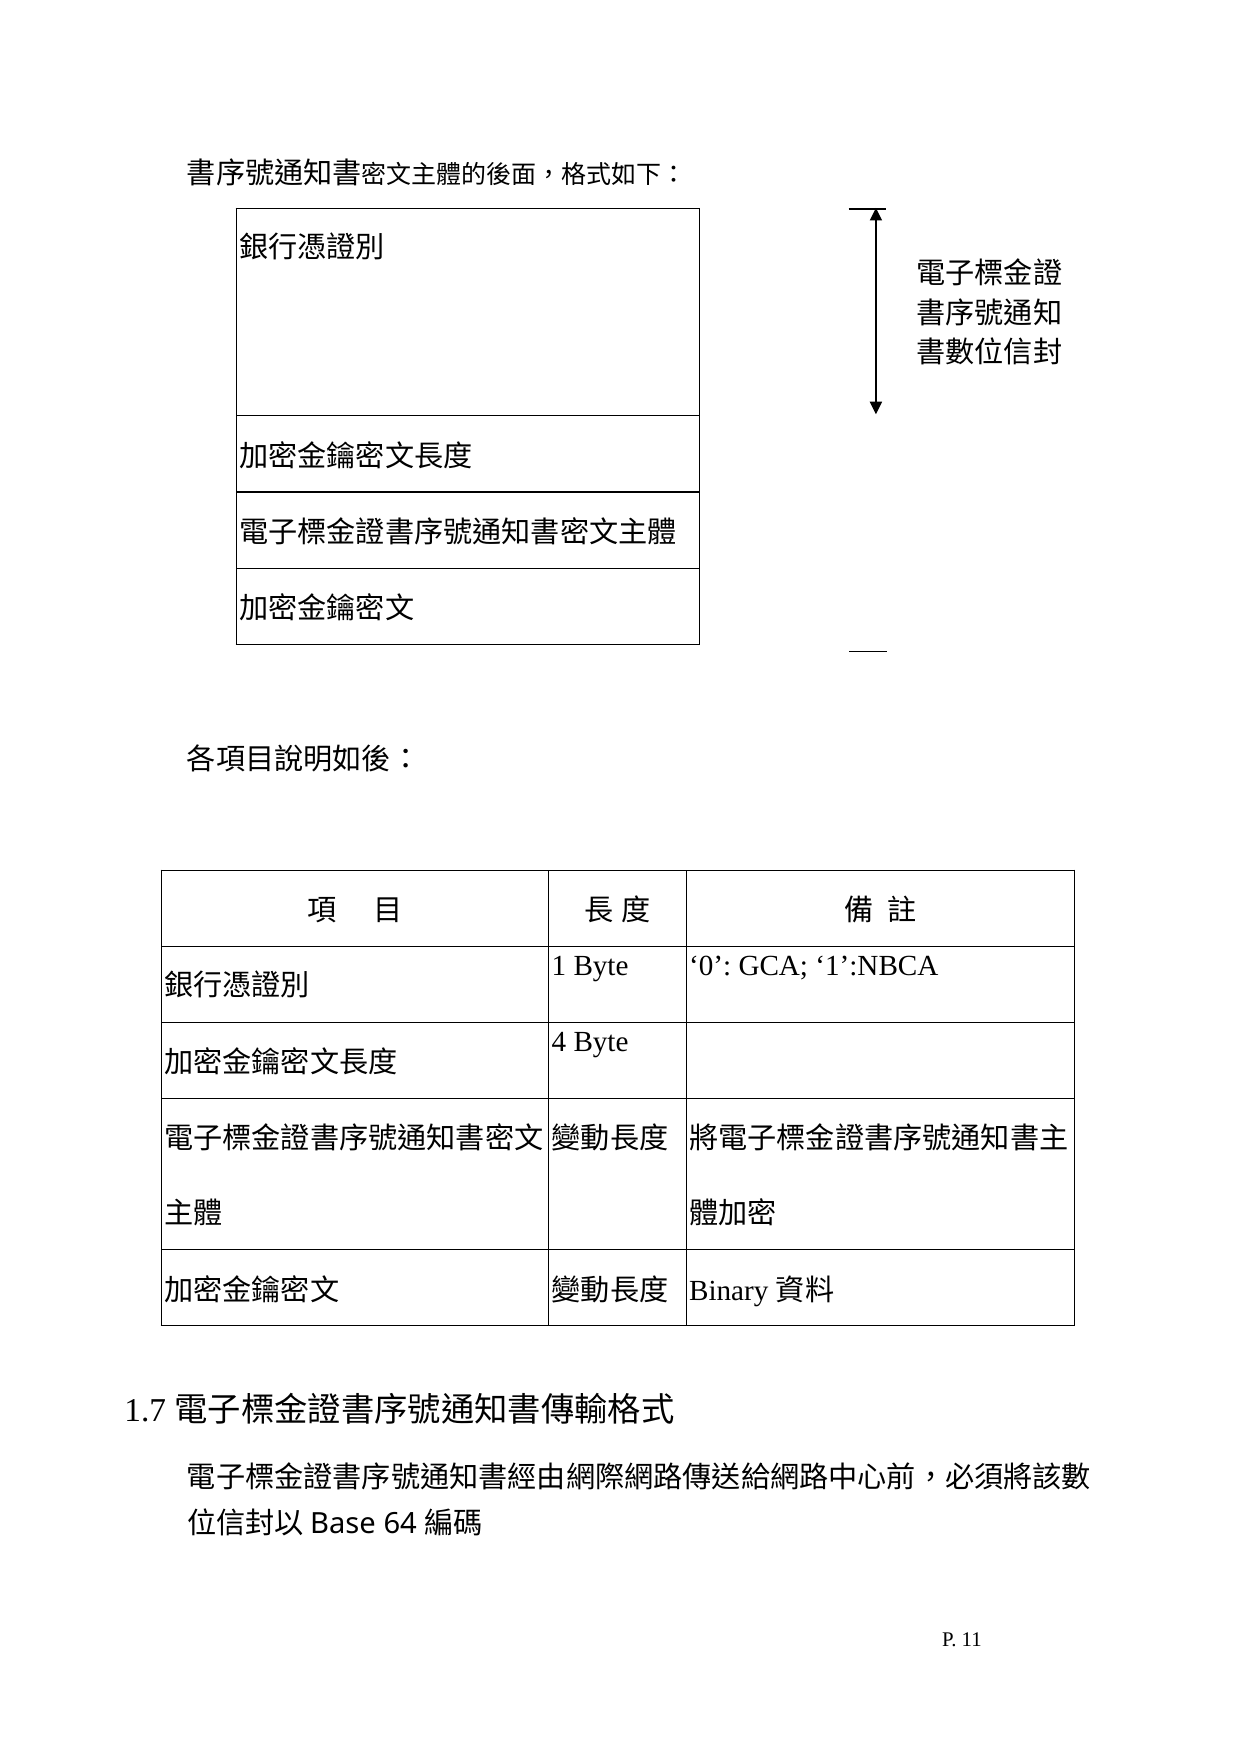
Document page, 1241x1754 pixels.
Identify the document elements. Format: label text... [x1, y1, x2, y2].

table_cell 將電子標金證書序號通知書主體加密 [687, 1099, 1074, 1249]
subtitle 1.7 電子標金證書序號通知書傳輸格式 [124, 1369, 1104, 1444]
table_cell 加密金鑰密文長度 [162, 1023, 548, 1098]
table_header 銀行憑證別 [237, 209, 699, 415]
table_cell 加密金鑰密文 [237, 569, 699, 643]
table_cell 銀行憑證別 [162, 947, 548, 1022]
table_cell 4 Byte [549, 1023, 686, 1098]
table_cell 1 Byte [549, 947, 686, 1022]
table_header 備 註 [687, 871, 1074, 946]
table_cell 電子標金證書序號通知書密文主體 [237, 493, 699, 567]
table_cell 變動長度 [549, 1250, 686, 1325]
table_cell 變動長度 [549, 1099, 686, 1249]
table_cell ‘0’: GCA; ‘1’:NBCA [687, 947, 1074, 1022]
table_header 長 度 [549, 871, 686, 946]
text 各項目說明如後： [124, 719, 1104, 794]
table_cell 加密金鑰密文長度 [237, 416, 699, 491]
table_cell Binary 資料 [687, 1250, 1074, 1325]
table_cell 電子標金證書序號通知書密文主體 [162, 1099, 548, 1249]
text 電子標金證書序號通知書經由網際網路傳送給網路中心前，必須將該數位信封以 Base 64 編碼 [187, 1451, 1104, 1542]
text 書序號通知書密文主體的後面，格式如下： [187, 133, 1104, 208]
table_header 項 目 [162, 871, 548, 946]
table_cell 加密金鑰密文 [162, 1250, 548, 1325]
table_cell [687, 1023, 1074, 1098]
